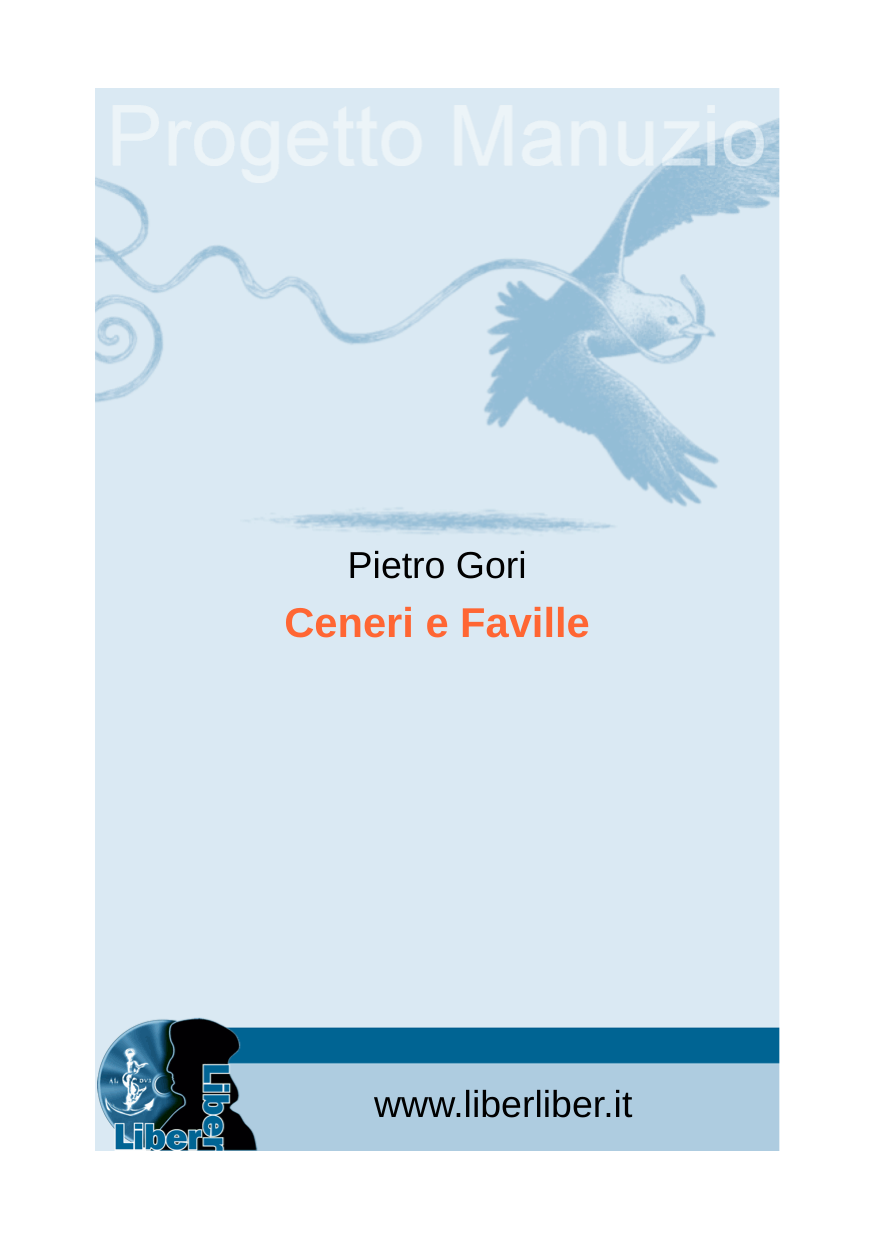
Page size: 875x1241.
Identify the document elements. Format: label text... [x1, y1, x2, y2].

picture [94, 219, 780, 1020]
text Ceneri e Faville [94, 598, 779, 646]
text Pietro Gori [94, 543, 779, 586]
text www.liberliber.it [327, 1082, 679, 1125]
